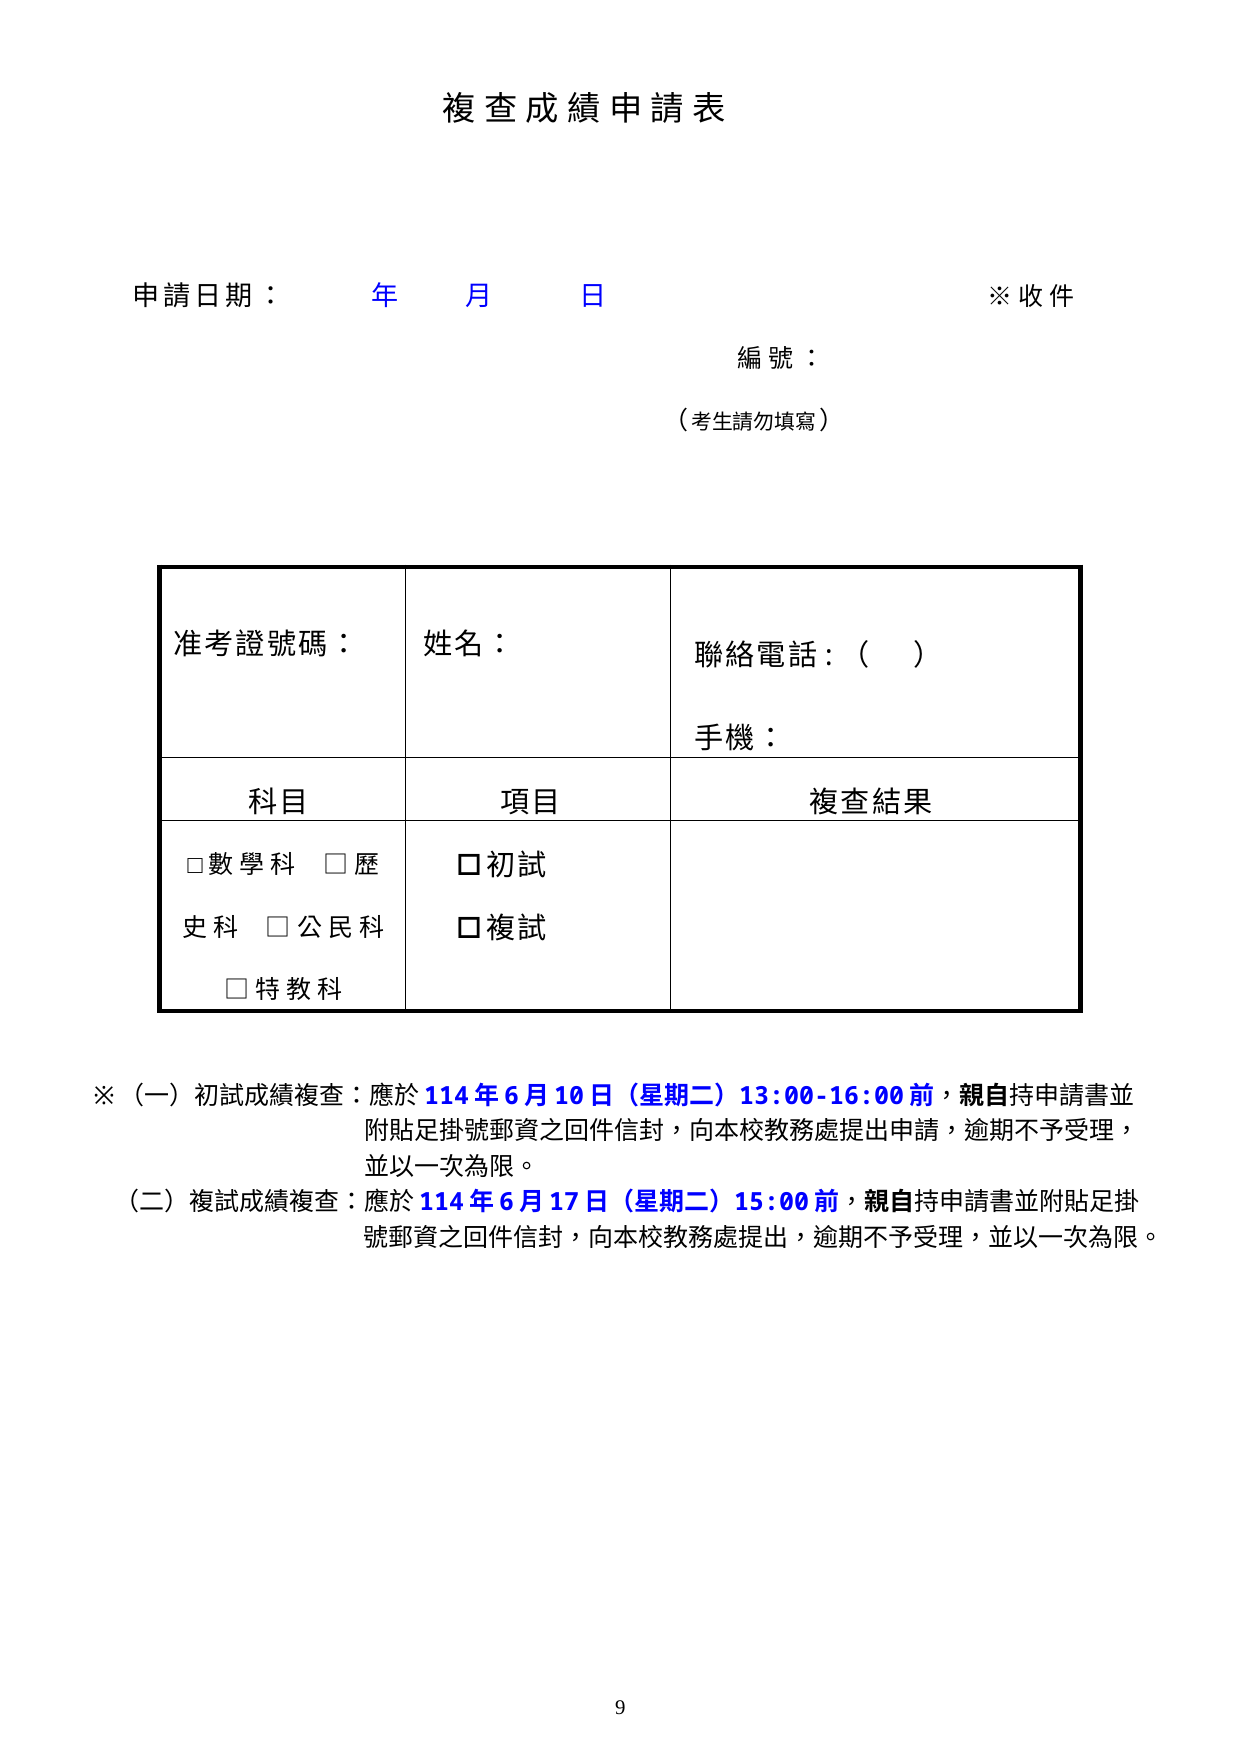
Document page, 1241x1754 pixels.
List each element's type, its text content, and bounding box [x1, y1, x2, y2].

text （考生請勿填寫） [89, 377, 1076, 439]
table_cell □數學科 □歷史科 □公民科 □特教科 [162, 821, 405, 1009]
table_header 聯絡電話:（ ） 手機： [671, 569, 1078, 757]
text （二）複試成績複查：應於114年6月17日（星期二）15:00前，親自持申請書並附貼足掛號郵資之回件信封，向本校教務處提出，逾期不予受理，並以一次為限。 [114, 1182, 1151, 1253]
text 申請日期： 年 月 日 ※收件編號： [89, 252, 1078, 377]
text 複查成績申請表 [89, 64, 1079, 127]
table_cell [671, 821, 1078, 1009]
text ※（一）初試成績複查：應於114年6月10日（星期二）13:00-16:00前，親自持申請書並附貼足掛號郵資之回件信封，向本校教務處提出申請，逾期不予受理，並以一次為限。 [89, 1076, 1151, 1182]
table_header 姓名： [406, 569, 670, 757]
table_cell 項目 [406, 758, 670, 820]
table_cell 初試 複試 [406, 821, 670, 1009]
table_cell 科目 [162, 758, 405, 820]
table_cell 複查結果 [671, 758, 1078, 820]
table_header 准考證號碼： [162, 569, 405, 757]
